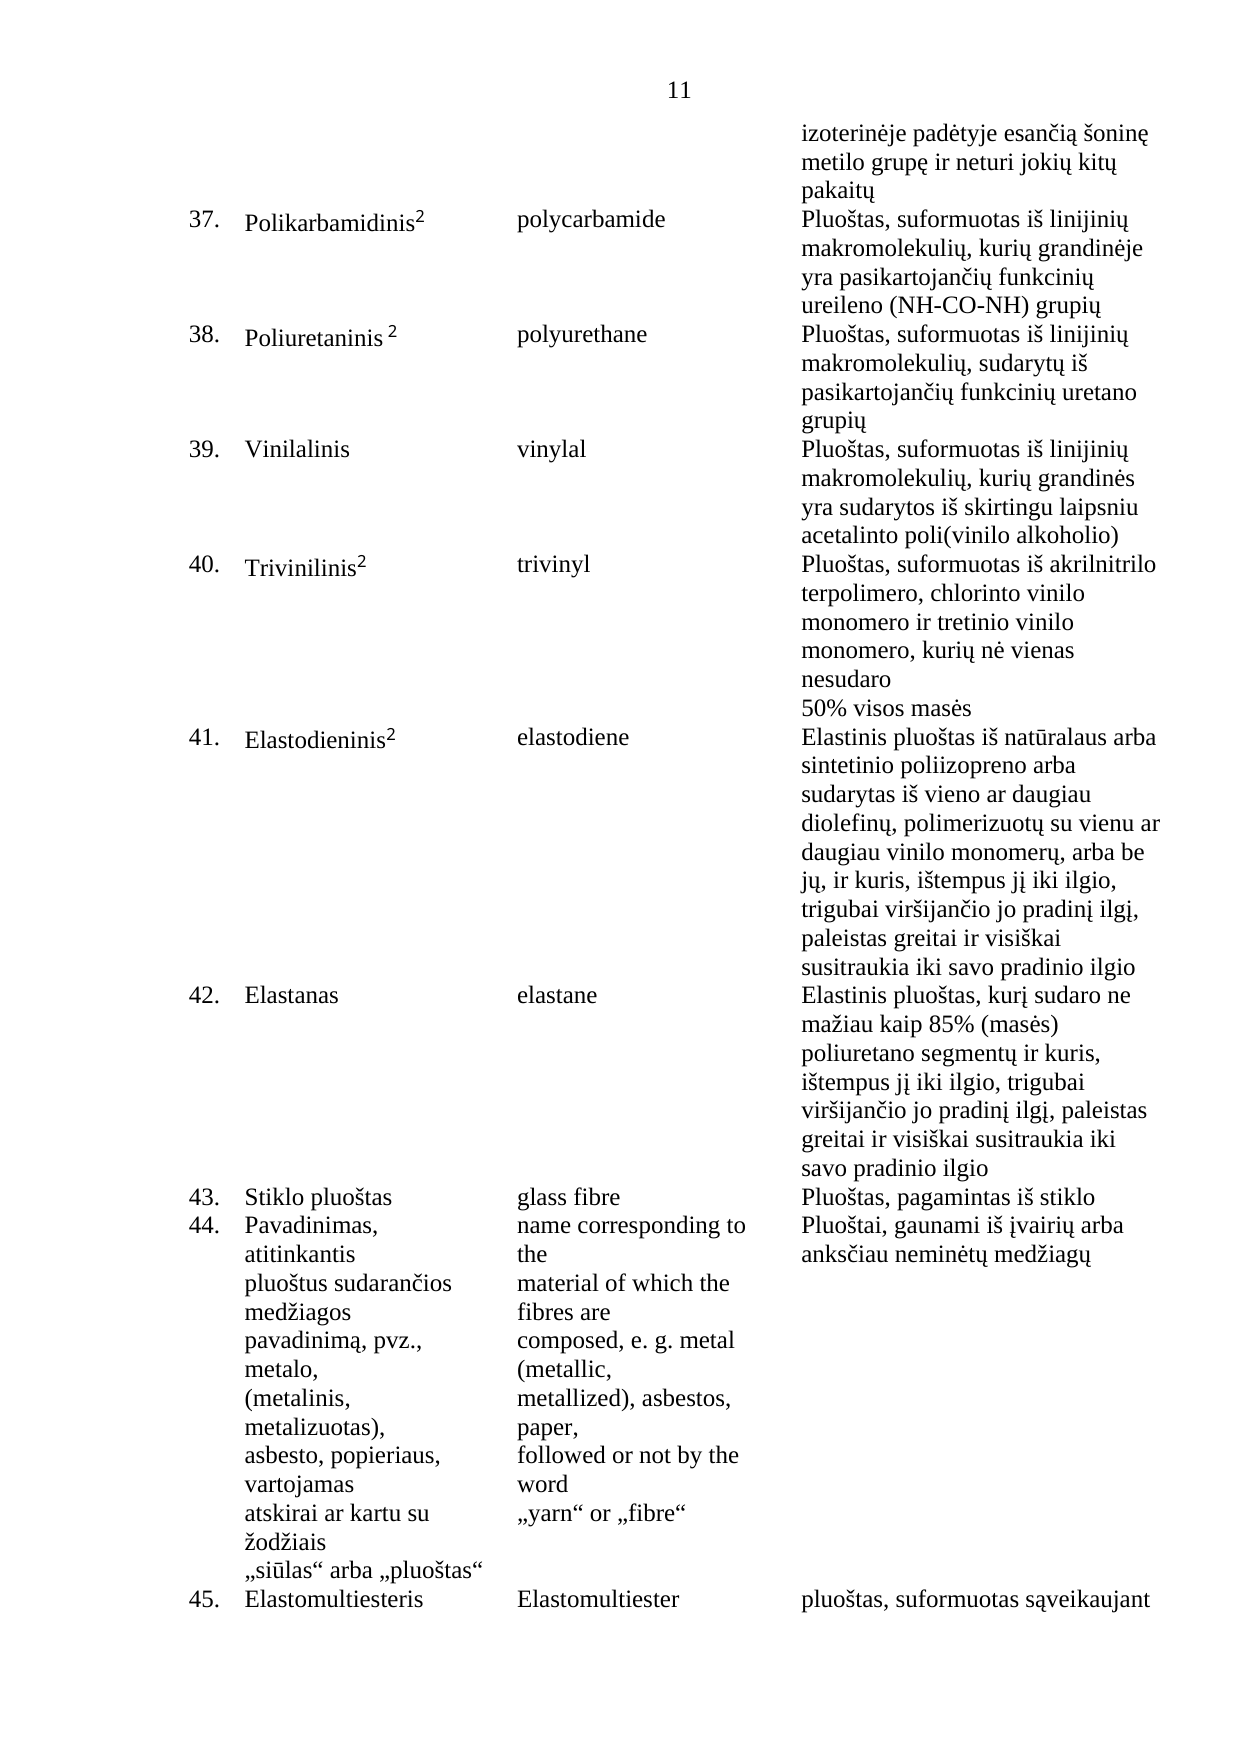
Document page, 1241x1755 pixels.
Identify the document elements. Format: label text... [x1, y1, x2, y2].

table_cell 45. [177, 1584, 233, 1613]
table_cell [177, 377, 233, 434]
table_cell [506, 492, 790, 549]
table_cell [506, 837, 790, 894]
table_cell glass fibre [506, 1182, 790, 1211]
table_cell [790, 1268, 1181, 1326]
table_cell pavadinimą, pvz., metalo, [233, 1326, 506, 1383]
table_cell savo pradinio ilgio [790, 1153, 1181, 1182]
table_cell Pluoštas, suformuotas iš akrilnitrilo terpolimero, chlorinto vinilo [790, 549, 1181, 607]
table_cell [233, 779, 506, 837]
table_cell atskirai ar kartu su žodžiais [233, 1498, 506, 1556]
table_cell [506, 779, 790, 837]
table_cell trivinyl [506, 549, 790, 607]
table_cell [177, 1153, 233, 1182]
table_cell Elastomultiester [506, 1584, 790, 1613]
table_cell [177, 1498, 233, 1556]
table_cell [177, 693, 233, 722]
table_cell [506, 176, 790, 204]
table_cell poliuretano segmentų ir kuris, ištempus jį iki ilgio, trigubai [790, 1038, 1181, 1096]
table_cell izoterinėje padėtyje esančią šoninę metilo grupę ir neturi jokių kitų [790, 118, 1181, 176]
table_cell [506, 1096, 790, 1153]
table_cell name corresponding to the [506, 1211, 790, 1268]
table_cell [177, 607, 233, 693]
table_cell „siūlas“ arba „pluoštas“ [233, 1556, 506, 1584]
table_cell yra sudarytos iš skirtingu laipsniu acetalinto poli(vinilo alkoholio) [790, 492, 1181, 549]
table_cell pluoštas, suformuotas sąveikaujant [790, 1584, 1181, 1613]
table_cell [177, 1383, 233, 1441]
table_cell [506, 1038, 790, 1096]
table_cell elastodiene [506, 722, 790, 779]
table_cell [177, 118, 233, 176]
table_cell Elastanas [233, 981, 506, 1038]
table_cell yra pasikartojančių funkcinių ureileno (NH-CO-NH) grupių [790, 262, 1181, 319]
table_cell Pavadinimas, atitinkantis [233, 1211, 506, 1268]
table_cell 41. [177, 722, 233, 779]
table_cell [233, 492, 506, 549]
table_cell 38. [177, 319, 233, 377]
table_cell 42. [177, 981, 233, 1038]
table_cell daugiau vinilo monomerų, arba be jų, ir kuris, ištempus jį iki ilgio, [790, 837, 1181, 894]
table_cell [177, 894, 233, 981]
table_cell [233, 837, 506, 894]
table_cell [233, 1038, 506, 1096]
table_cell [177, 1096, 233, 1153]
table_cell Vinilalinis [233, 434, 506, 492]
table_cell 40. [177, 549, 233, 607]
table_cell 37. [177, 204, 233, 262]
table_cell [790, 1383, 1181, 1441]
table_cell [177, 176, 233, 204]
table_cell [177, 1268, 233, 1326]
table_cell [790, 1498, 1181, 1556]
table_cell 39. [177, 434, 233, 492]
table_cell trigubai viršijančio jo pradinį ilgį, paleistas greitai ir visiškai susitraukia iki savo pradinio ilgio [790, 894, 1181, 981]
table_cell Elastinis pluoštas iš natūralaus arba sintetinio poliizopreno arba [790, 722, 1181, 779]
table_cell [506, 377, 790, 434]
table_cell pasikartojančių funkcinių uretano grupių [790, 377, 1181, 434]
table_cell „yarn“ or „fibre“ [506, 1498, 790, 1556]
table_cell [233, 377, 506, 434]
table_cell [177, 837, 233, 894]
table_cell polyurethane [506, 319, 790, 377]
table_cell [233, 118, 506, 176]
table_cell [177, 262, 233, 319]
table_cell [506, 693, 790, 722]
table_cell Polikarbamidinis2 [233, 204, 506, 262]
table_cell [233, 607, 506, 693]
table_cell [506, 1153, 790, 1182]
table_cell [177, 1326, 233, 1383]
table_cell Pluoštas, pagamintas iš stiklo [790, 1182, 1181, 1211]
table_cell [790, 1556, 1181, 1584]
table_cell 43. [177, 1182, 233, 1211]
table_cell monomero ir tretinio vinilo monomero, kurių nė vienas nesudaro [790, 607, 1181, 693]
table_cell Poliuretaninis 2 [233, 319, 506, 377]
table_cell [177, 1038, 233, 1096]
table_cell [177, 779, 233, 837]
table_cell [506, 1556, 790, 1584]
table_cell Pluoštas, suformuotas iš linijinių makromolekulių, kurių grandinės [790, 434, 1181, 492]
table_cell [233, 693, 506, 722]
table_cell Elastinis pluoštas, kurį sudaro ne mažiau kaip 85% (masės) [790, 981, 1181, 1038]
table_cell Pluoštai, gaunami iš įvairių arba anksčiau neminėtų medžiagų [790, 1211, 1181, 1268]
table_cell pluoštus sudarančios medžiagos [233, 1268, 506, 1326]
table_cell [177, 1441, 233, 1498]
table_cell [233, 894, 506, 981]
table_cell Elastodieninis2 [233, 722, 506, 779]
table_cell viršijančio jo pradinį ilgį, paleistas greitai ir visiškai susitraukia iki [790, 1096, 1181, 1153]
table_cell sudarytas iš vieno ar daugiau diolefinų, polimerizuotų su vienu ar [790, 779, 1181, 837]
table_cell Elastomultiesteris [233, 1584, 506, 1613]
table_cell 50% visos masės [790, 693, 1181, 722]
table_cell vinylal [506, 434, 790, 492]
table_cell [177, 492, 233, 549]
table_cell elastane [506, 981, 790, 1038]
table_cell (metalinis, metalizuotas), [233, 1383, 506, 1441]
table_cell 44. [177, 1211, 233, 1268]
table_cell metallized), asbestos, paper, [506, 1383, 790, 1441]
table_cell pakaitų [790, 176, 1181, 204]
table_cell [790, 1326, 1181, 1383]
table_cell Pluoštas, suformuotas iš linijinių makromolekulių, sudarytų iš [790, 319, 1181, 377]
table_cell composed, e. g. metal (metallic, [506, 1326, 790, 1383]
table_cell Trivinilinis2 [233, 549, 506, 607]
table_cell [233, 262, 506, 319]
table_cell Pluoštas, suformuotas iš linijinių makromolekulių, kurių grandinėje [790, 204, 1181, 262]
table_cell [233, 1096, 506, 1153]
table_cell [506, 262, 790, 319]
table_cell followed or not by the word [506, 1441, 790, 1498]
table_cell Stiklo pluoštas [233, 1182, 506, 1211]
table_cell [233, 1153, 506, 1182]
table_cell [177, 1556, 233, 1584]
table_cell [506, 894, 790, 981]
table_cell [233, 176, 506, 204]
table_cell material of which the fibres are [506, 1268, 790, 1326]
table_cell [506, 607, 790, 693]
table_cell [790, 1441, 1181, 1498]
table_cell [506, 118, 790, 176]
table_cell polycarbamide [506, 204, 790, 262]
table_cell asbesto, popieriaus, vartojamas [233, 1441, 506, 1498]
